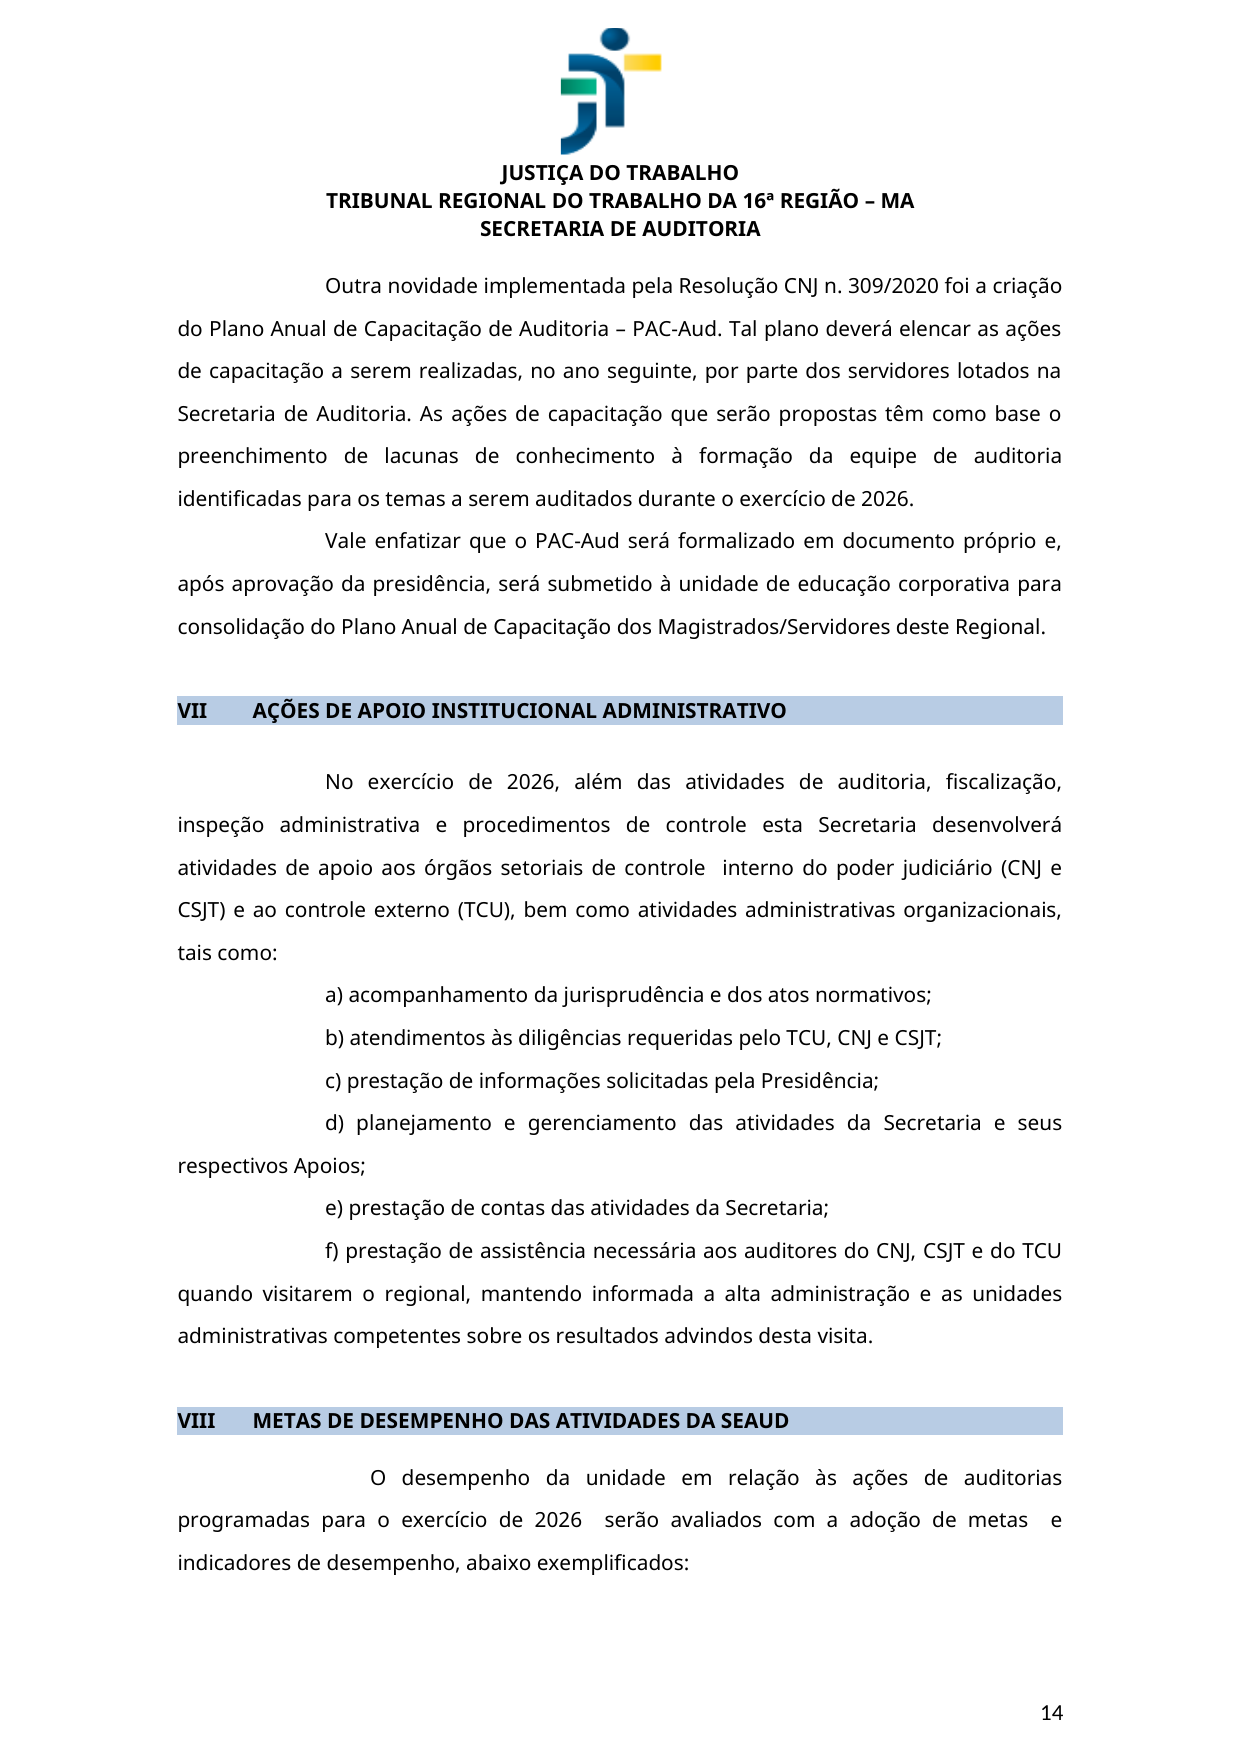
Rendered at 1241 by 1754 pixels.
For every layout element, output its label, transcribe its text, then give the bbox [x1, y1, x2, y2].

text f) prestação de assistência necessária aos auditores do CNJ, CSJT e do TCU quando visitarem o regional, mantendo informada a alta administração e as unidades administrativas competentes sobre os resultados advindos desta visita. [177, 1236, 1063, 1350]
text c) prestação de informações solicitadas pela Presidência; [177, 1066, 1063, 1094]
text a) acompanhamento da jurisprudência e dos atos normativos; [177, 981, 1063, 1009]
picture [560, 28, 680, 158]
text VII AÇÕES DE APOIO INSTITUCIONAL ADMINISTRATIVO [177, 696, 1063, 725]
text O desempenho da unidade em relação às ações de auditorias programadas para o exercício de 2026 serão avaliados com a adoção de metas e indicadores de desempenho, abaixo exemplificados: [177, 1463, 1063, 1577]
text Vale enfatizar que o PAC-Aud será formalizado em documento próprio e, após aprovação da presidência, será submetido à unidade de educação corporativa para consolidação do Plano Anual de Capacitação dos Magistrados/Servidores deste Regional. [177, 527, 1063, 640]
text No exercício de 2026, além das atividades de auditoria, fiscalização, inspeção administrativa e procedimentos de controle esta Secretaria desenvolverá atividades de apoio aos órgãos setoriais de controle interno do poder judiciário (CNJ e CSJT) e ao controle externo (TCU), bem como atividades administrativas organizacionais, tais como: [177, 767, 1063, 966]
subtitle VIII METAS DE DESEMPENHO DAS ATIVIDADES DA SEAUD [177, 1407, 1063, 1435]
text Outra novidade implementada pela Resolução CNJ n. 309/2020 foi a criação do Plano Anual de Capacitação de Auditoria – PAC-Aud. Tal plano deverá elencar as ações de capacitação a serem realizadas, no ano seguinte, por parte dos servidores lotados na Secretaria de Auditoria. As ações de capacitação que serão propostas têm como base o preenchimento de lacunas de conhecimento à formação da equipe de auditoria identificadas para os temas a serem auditados durante o exercício de 2026. [177, 271, 1063, 512]
text e) prestação de contas das atividades da Secretaria; [177, 1193, 1063, 1222]
text b) atendimentos às diligências requeridas pelo TCU, CNJ e CSJT; [177, 1023, 1063, 1052]
text d) planejamento e gerenciamento das atividades da Secretaria e seus respectivos Apoios; [177, 1108, 1063, 1179]
